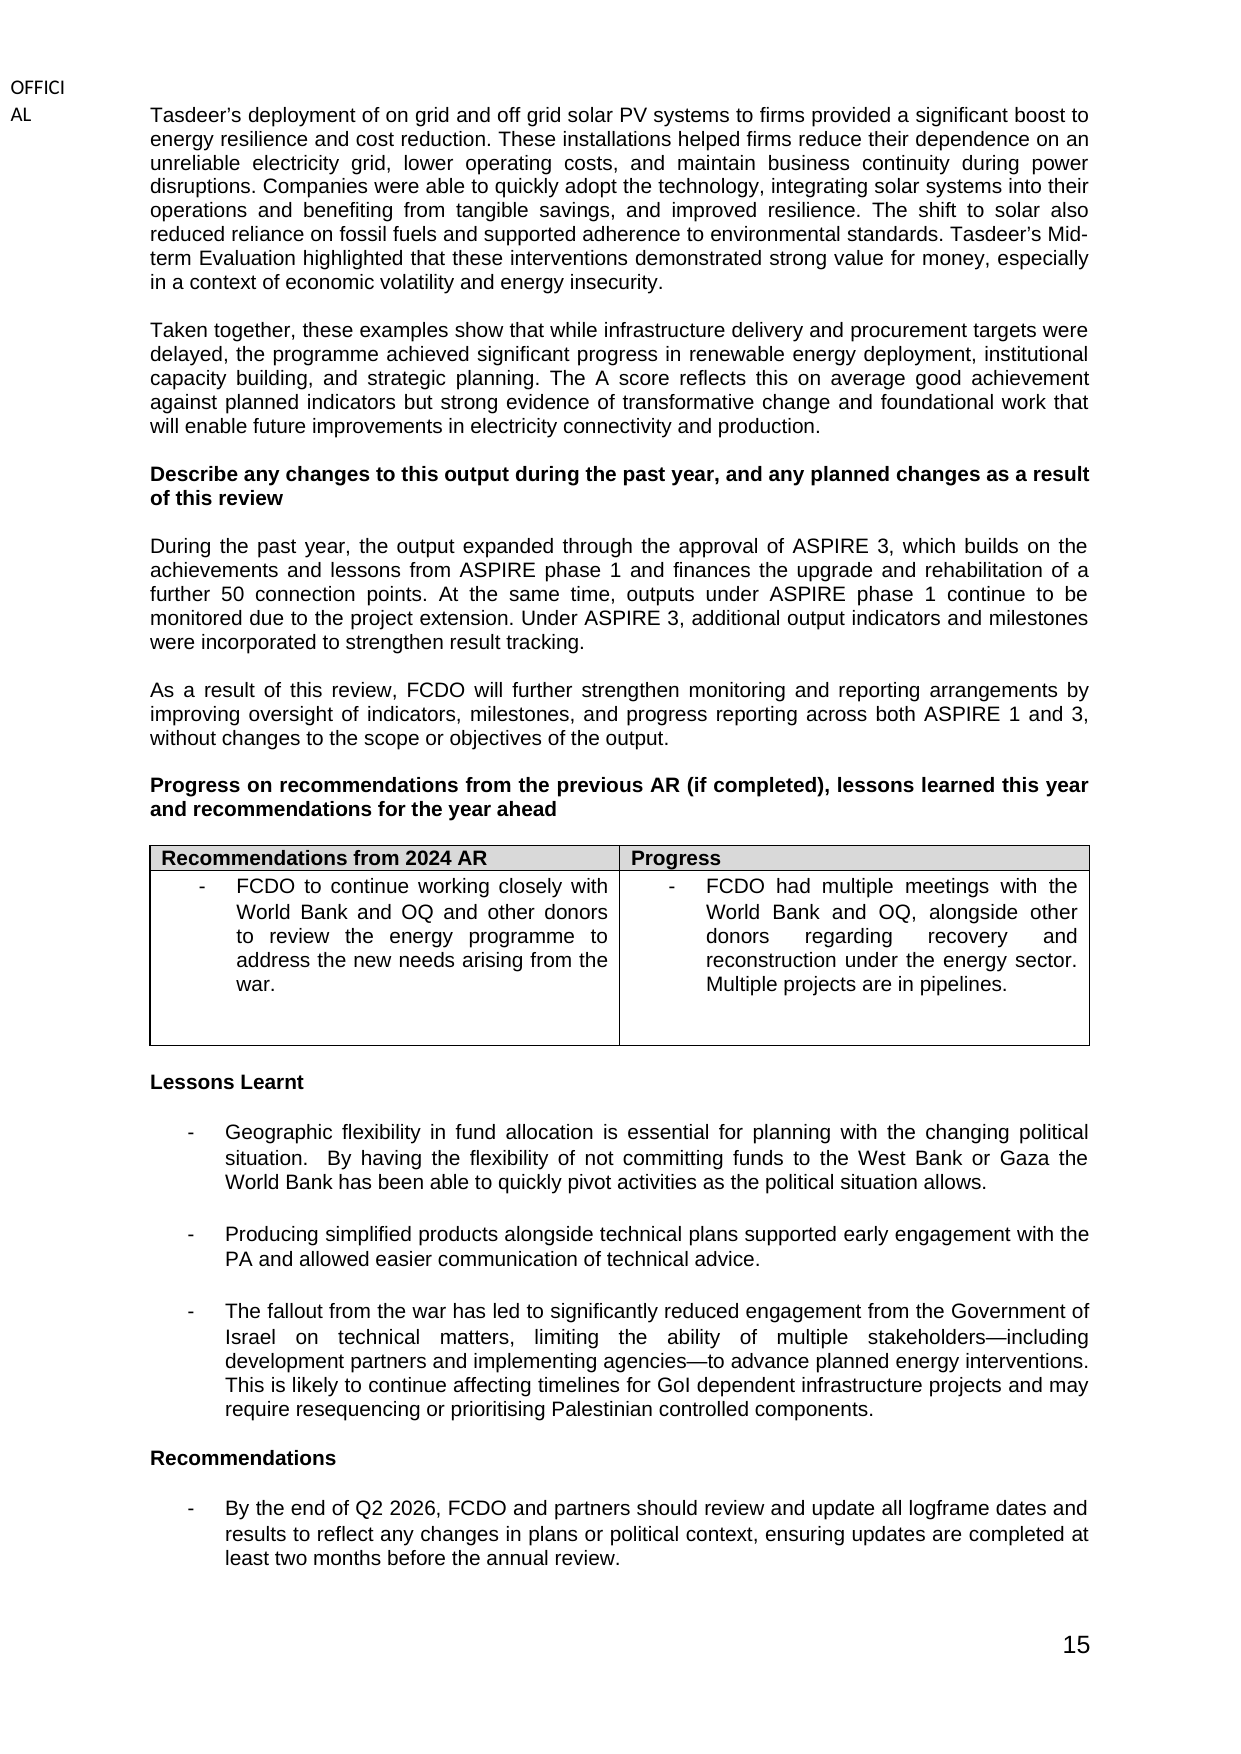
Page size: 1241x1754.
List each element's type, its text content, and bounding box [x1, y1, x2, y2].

list Geographic flexibility in fund allocation is essential for planning with the changing political situation. By having the flexibility of not committing funds to the West Bank or Gaza the World Bank has been able to quickly pivot activities as the political situation allows. [187, 1117, 1090, 1194]
text Lessons Learnt [150, 1069, 1090, 1093]
table_cell FCDO to continue working closely with World Bank and OQ and other donors to review the energy programme to address the new needs arising from the war. [151, 871, 619, 1044]
text Recommendations [150, 1445, 1090, 1469]
text During the past year, the output expanded through the approval of ASPIRE 3, which builds on the achievements and lessons from ASPIRE phase 1 and finances the upgrade and rehabilitation of a further 50 connection points. At the same time, outputs under ASPIRE phase 1 continue to be monitored due to the project extension. Under ASPIRE 3, additional output indicators and milestones were incorporated to strengthen result tracking. [150, 534, 1090, 653]
table_header Progress [620, 846, 1089, 870]
list Producing simplified products alongside technical plans supported early engagement with the PA and allowed easier communication of technical advice. [187, 1219, 1090, 1271]
text As a result of this review, FCDO will further strengthen monitoring and reporting arrangements by improving oversight of indicators, milestones, and progress reporting across both ASPIRE 1 and 3, without changes to the scope or objectives of the output. [150, 677, 1090, 749]
list The fallout from the war has led to significantly reduced engagement from the Government of Israel on technical matters, limiting the ability of multiple stakeholders—including development partners and implementing agencies—to advance planned energy interventions. This is likely to continue affecting timelines for GoI dependent infrastructure projects and may require resequencing or prioritising Palestinian controlled components. [187, 1296, 1090, 1420]
text Describe any changes to this output during the past year, and any planned changes as a result of this review [150, 462, 1090, 510]
table_cell FCDO had multiple meetings with the World Bank and OQ, alongside other donors regarding recovery and reconstruction under the energy sector. Multiple projects are in pipelines. [620, 871, 1089, 1044]
text Progress on recommendations from the previous AR (if completed), lessons learned this year and recommendations for the year ahead [150, 773, 1090, 821]
list By the end of Q2 2026, FCDO and partners should review and update all logframe dates and results to reflect any changes in plans or political context, ensuring updates are completed at least two months before the annual review. [187, 1493, 1090, 1570]
text Tasdeer’s deployment of on grid and off grid solar PV systems to firms provided a significant boost to energy resilience and cost reduction. These installations helped firms reduce their dependence on an unreliable electricity grid, lower operating costs, and maintain business continuity during power disruptions. Companies were able to quickly adopt the technology, integrating solar systems into their operations and benefiting from tangible savings, and improved resilience. The shift to solar also reduced reliance on fossil fuels and supported adherence to environmental standards. Tasdeer’s Mid-term Evaluation highlighted that these interventions demonstrated strong value for money, especially in a context of economic volatility and energy insecurity. [150, 102, 1090, 294]
table_header Recommendations from 2024 AR [151, 846, 619, 870]
text Taken together, these examples show that while infrastructure delivery and procurement targets were delayed, the programme achieved significant progress in renewable energy deployment, institutional capacity building, and strategic planning. The A score reflects this on average good achievement against planned indicators but strong evidence of transformative change and foundational work that will enable future improvements in electricity connectivity and production. [150, 318, 1090, 438]
